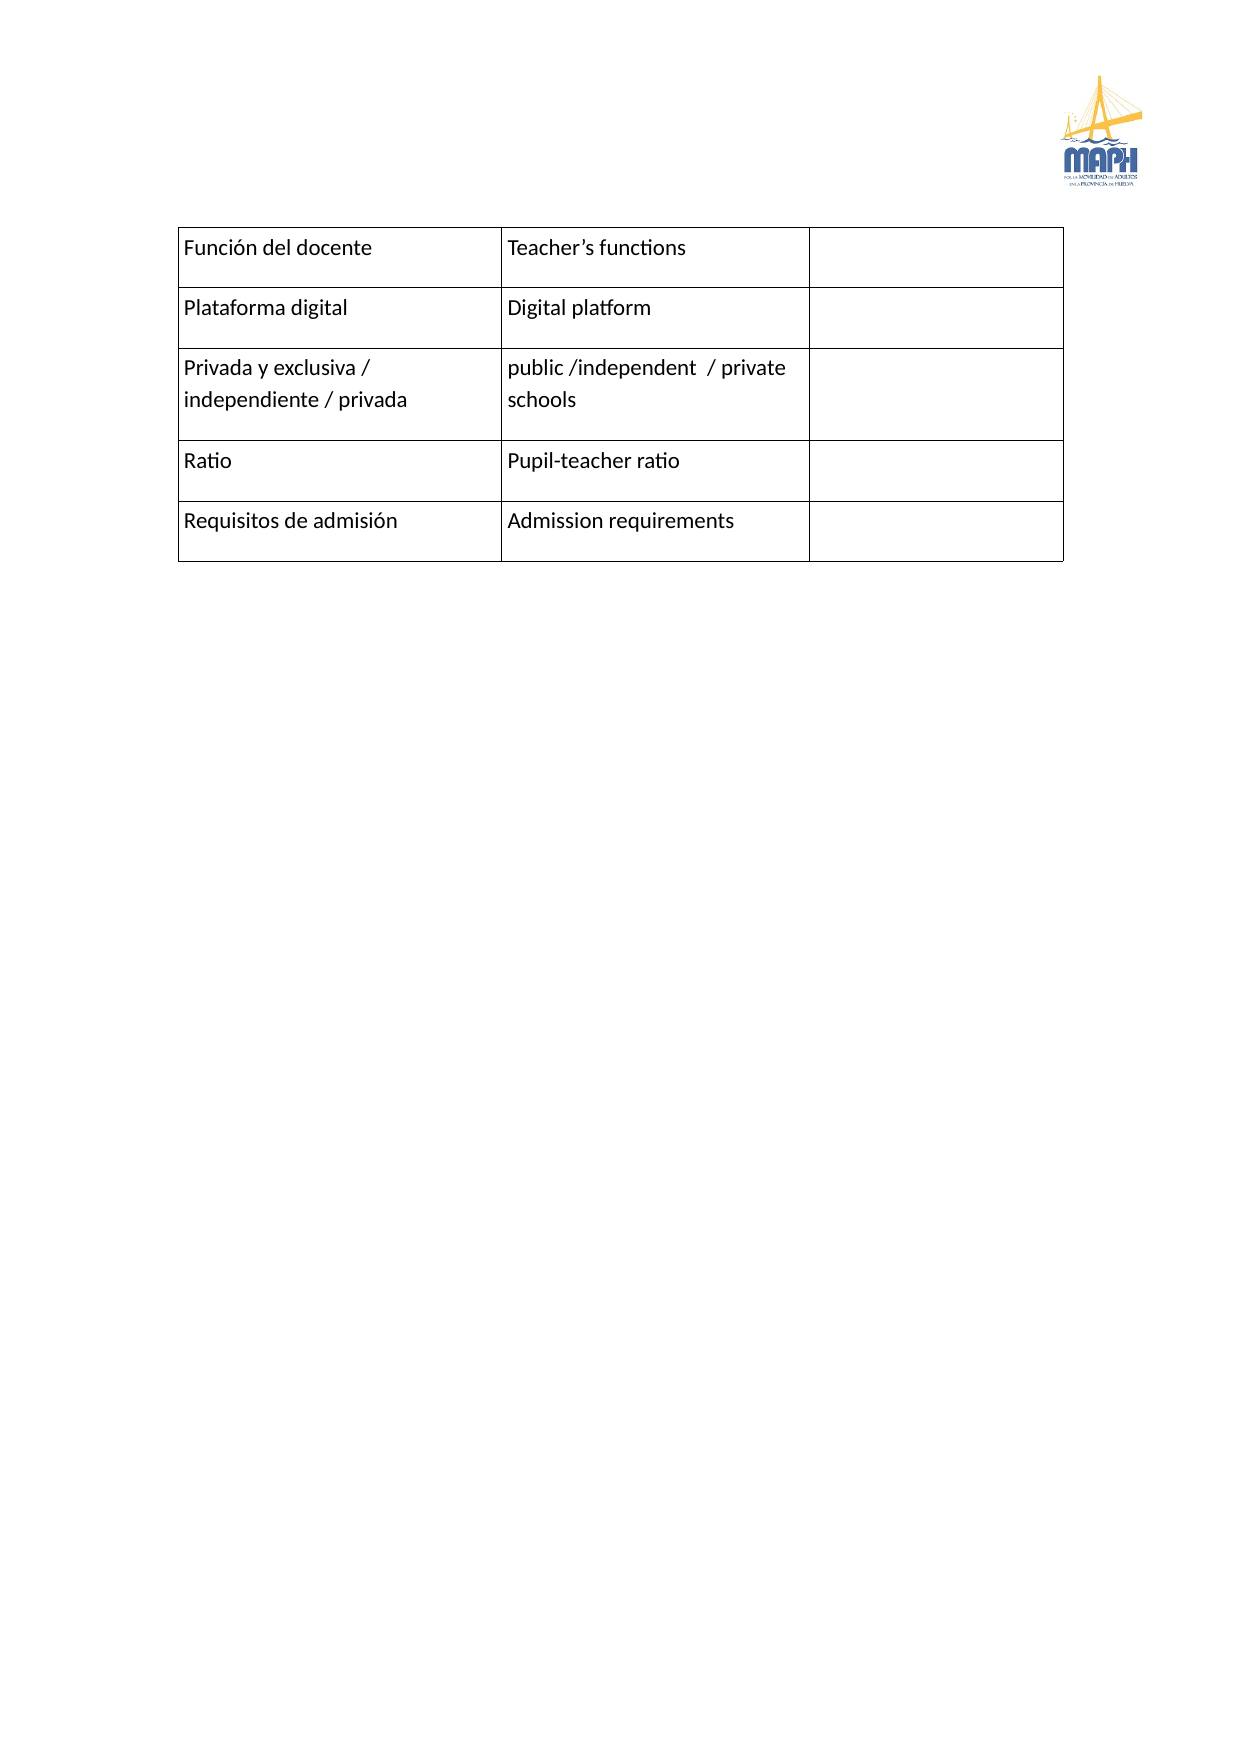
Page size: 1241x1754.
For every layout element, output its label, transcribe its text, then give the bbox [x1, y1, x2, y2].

table_cell Requisitos de admisión [179, 502, 501, 561]
table_cell Pupil-teacher ratio [502, 441, 809, 501]
table_cell [810, 502, 1063, 561]
table_cell [810, 228, 1063, 287]
table_cell [810, 288, 1063, 348]
table_cell Digital platform [502, 288, 809, 348]
table_cell public /independent / private schools [502, 349, 809, 440]
table_cell Plataforma digital [179, 288, 501, 348]
table_cell [810, 349, 1063, 440]
table_cell Función del docente [179, 228, 501, 287]
table_cell Privada y exclusiva / independiente / privada [179, 349, 501, 440]
table_cell Teacher’s functions [502, 228, 809, 287]
picture [1046, 75, 1152, 186]
table_cell Ratio [179, 441, 501, 501]
table_cell Admission requirements [502, 502, 809, 561]
table_cell [810, 441, 1063, 501]
